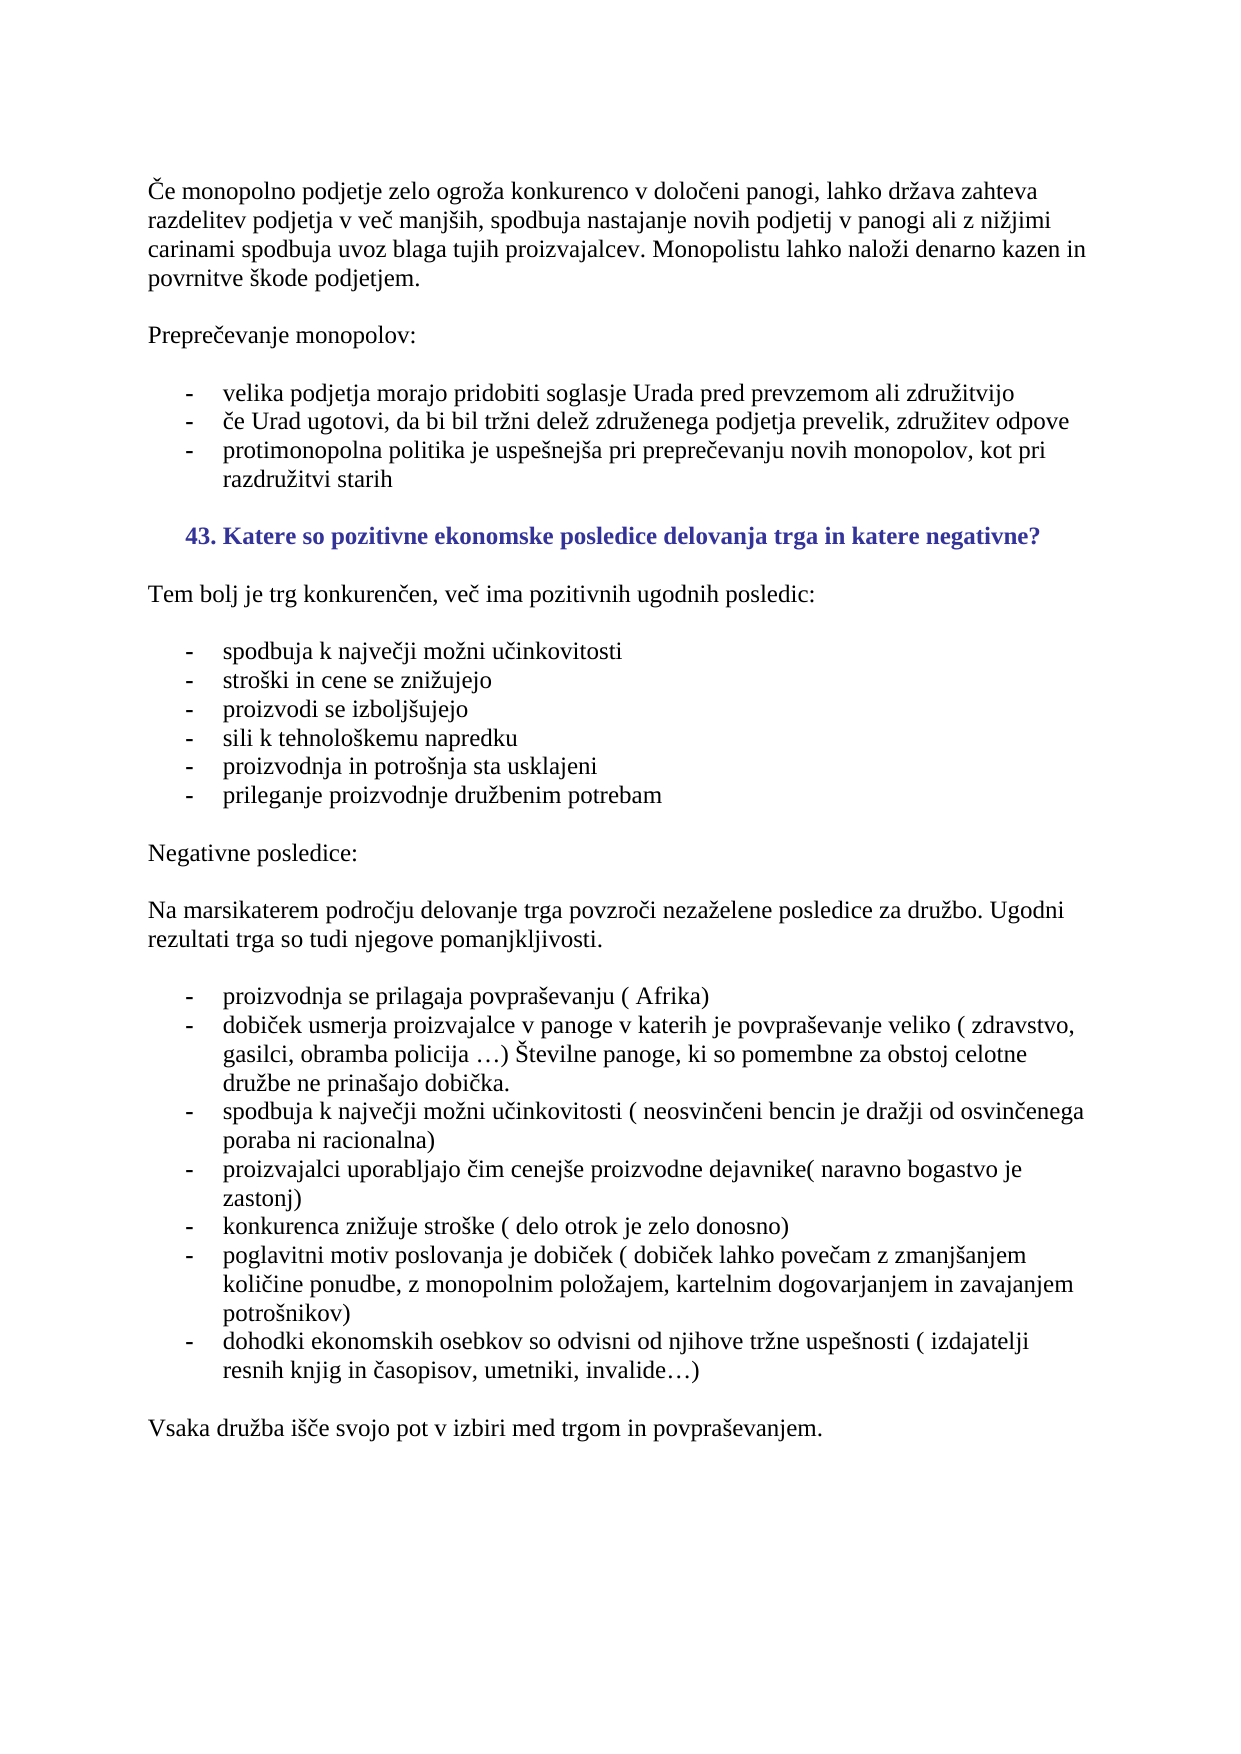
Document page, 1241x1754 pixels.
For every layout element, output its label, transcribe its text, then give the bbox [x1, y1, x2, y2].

list sili k tehnološkemu napredku [185, 723, 1093, 751]
list proizvodnja se prilagaja povpraševanju ( Afrika) [185, 981, 1093, 1010]
list proizvodnja in potrošnja sta usklajeni [185, 751, 1093, 780]
list velika podjetja morajo pridobiti soglasje Urada pred prevzemom ali združitvijo [185, 378, 1093, 406]
list dohodki ekonomskih osebkov so odvisni od njihove tržne uspešnosti ( izdajatelji resnih knjig in časopisov, umetniki, invalide…) [185, 1326, 1093, 1384]
list dobiček usmerja proizvajalce v panoge v katerih je povpraševanje veliko ( zdravstvo, gasilci, obramba policija …) Številne panoge, ki so pomembne za obstoj celotne družbe ne prinašajo dobička. [185, 1010, 1093, 1096]
list spodbuja k največji možni učinkovitosti [185, 636, 1093, 665]
list poglavitni motiv poslovanja je dobiček ( dobiček lahko povečam z zmanjšanjem količine ponudbe, z monopolnim položajem, kartelnim dogovarjanjem in zavajanjem potrošnikov) [185, 1240, 1093, 1326]
text Preprečevanje monopolov: [148, 320, 1093, 349]
list proizvajalci uporabljajo čim cenejše proizvodne dejavnike( naravno bogastvo je zastonj) [185, 1154, 1093, 1211]
text Na marsikaterem področju delovanje trga povzroči nezaželene posledice za družbo. Ugodni rezultati trga so tudi njegove pomanjkljivosti. [148, 895, 1093, 953]
list prileganje proizvodnje družbenim potrebam [185, 780, 1093, 809]
list če Urad ugotovi, da bi bil tržni delež združenega podjetja prevelik, združitev odpove [185, 406, 1093, 435]
list Katere so pozitivne ekonomske posledice delovanja trga in katere negativne? [185, 521, 1093, 550]
list protimonopolna politika je uspešnejša pri preprečevanju novih monopolov, kot pri razdružitvi starih [185, 435, 1093, 493]
text Negativne posledice: [148, 838, 1093, 866]
text Tem bolj je trg konkurenčen, več ima pozitivnih ugodnih posledic: [148, 579, 1093, 608]
text Če monopolno podjetje zelo ogroža konkurenco v določeni panogi, lahko država zahteva razdelitev podjetja v več manjših, spodbuja nastajanje novih podjetij v panogi ali z nižjimi carinami spodbuja uvoz blaga tujih proizvajalcev. Monopolistu lahko naloži denarno kazen in povrnitve škode podjetjem. [148, 176, 1093, 291]
list spodbuja k največji možni učinkovitosti ( neosvinčeni bencin je dražji od osvinčenega poraba ni racionalna) [185, 1096, 1093, 1154]
text Vsaka družba išče svojo pot v izbiri med trgom in povpraševanjem. [148, 1413, 1093, 1441]
list stroški in cene se znižujejo [185, 665, 1093, 694]
list konkurenca znižuje stroške ( delo otrok je zelo donosno) [185, 1211, 1093, 1240]
list proizvodi se izboljšujejo [185, 694, 1093, 723]
